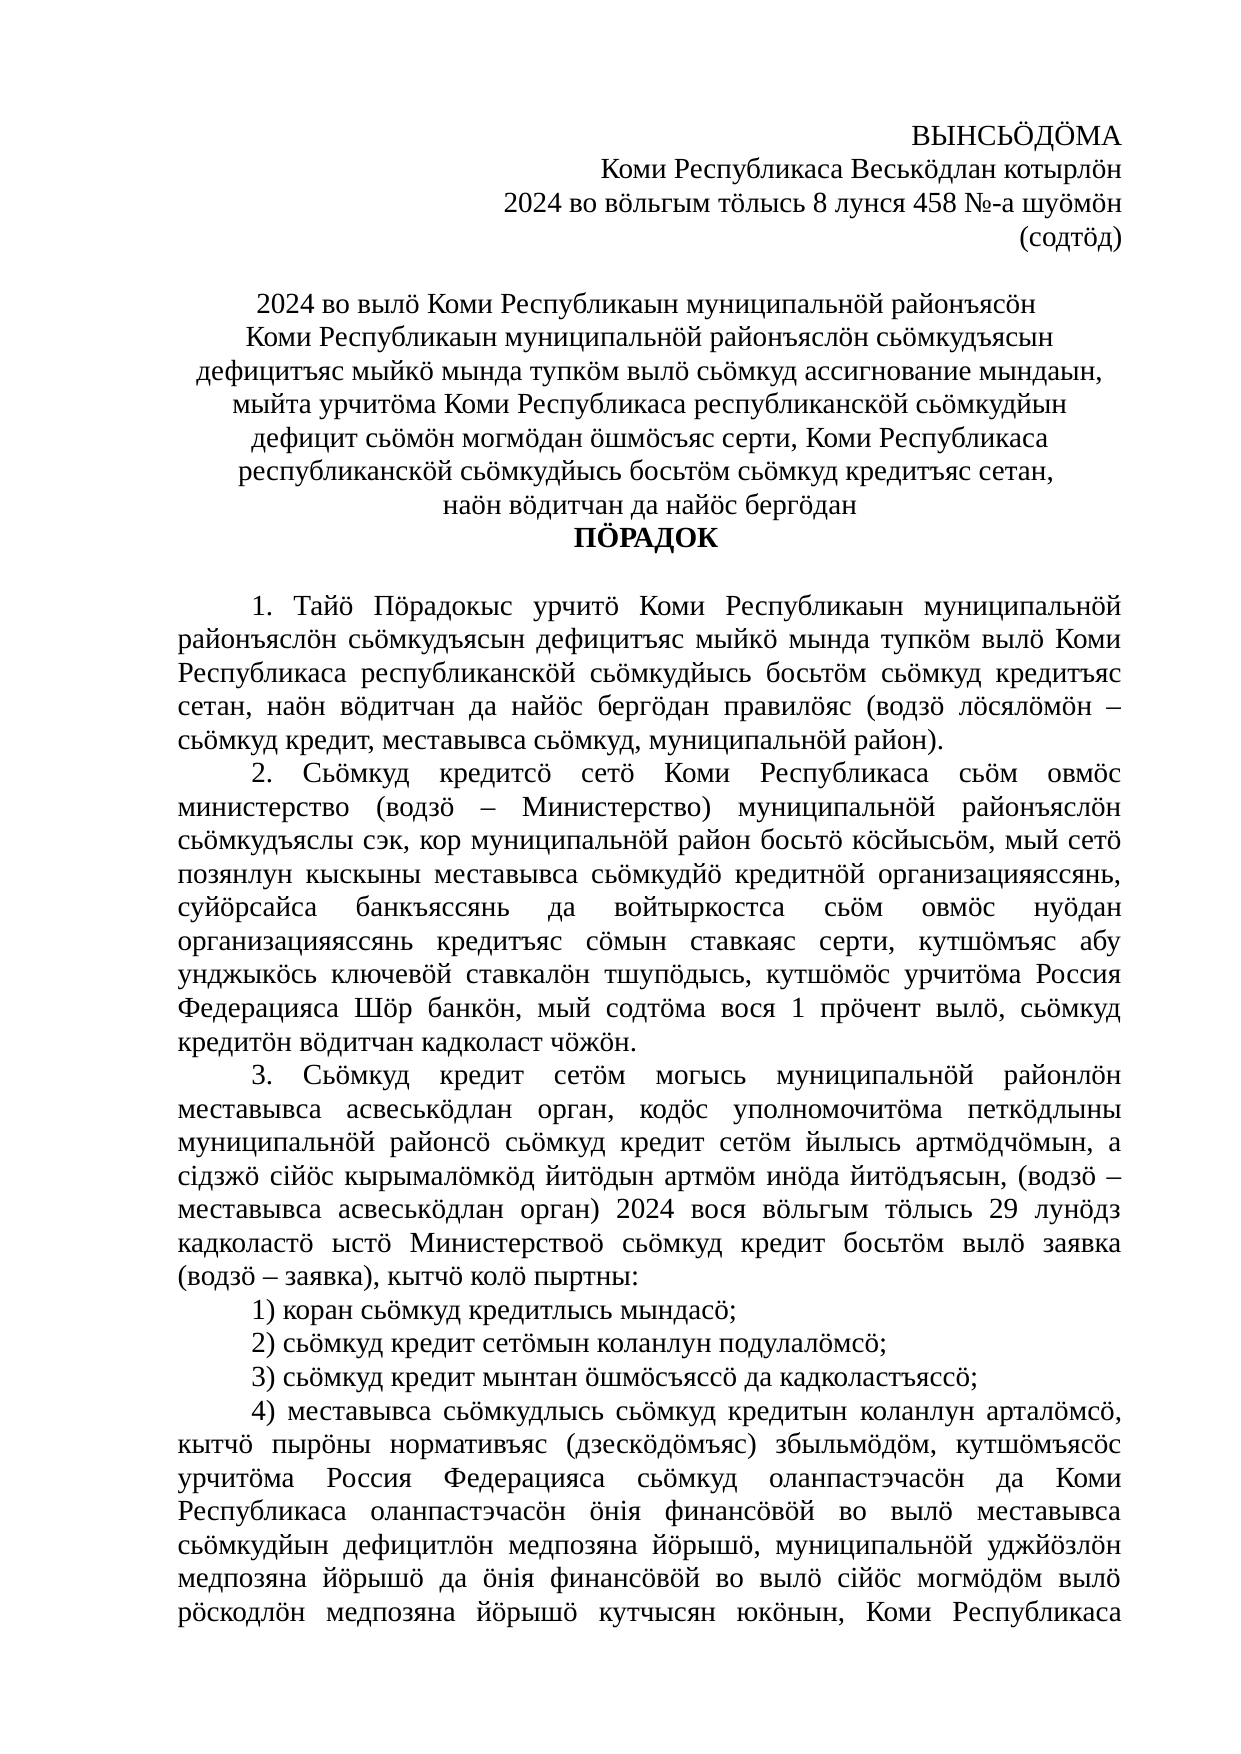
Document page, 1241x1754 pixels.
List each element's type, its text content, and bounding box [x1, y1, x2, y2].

text 2. Сьӧмкуд кредитсӧ сетӧ Коми Республикаса сьӧм овмӧс министерство (водзӧ – Министерство) муниципальнӧй районъяслӧн сьӧмкудъяслы сэк, кор муниципальнӧй район босьтӧ кӧсйысьӧм, мый сетӧ позянлун кыскыны меставывса сьӧмкудйӧ кредитнӧй организацияяссянь, суйӧрсайса банкъяссянь да войтыркостса сьӧм овмӧс нуӧдан организацияяссянь кредитъяс сӧмын ставкаяс серти, кутшӧмъяс абу унджыкӧсь ключевӧй ставкалӧн тшупӧдысь, кутшӧмӧс урчитӧма Россия Федерацияса Шӧр банкӧн, мый содтӧма вося 1 прӧчент вылӧ, сьӧмкуд кредитӧн вӧдитчан кадколаст чӧжӧн. [177, 755, 1122, 1057]
subtitle наӧн вӧдитчан да найӧс бергӧдан [177, 487, 1122, 521]
text 3) сьӧмкуд кредит мынтан ӧшмӧсъяссӧ да кадколастъяссӧ; [177, 1359, 1122, 1393]
subtitle Коми Республикаын муниципальнӧй районъяслӧн сьӧмкудъясын дефицитъяс мыйкӧ мында тупкӧм вылӧ сьӧмкуд ассигнование мындаын, мыйта урчитӧма Коми Республикаса республиканскӧй сьӧмкудйын дефицит сьӧмӧн могмӧдан ӧшмӧсъяс серти, Коми Республикаса республиканскӧй сьӧмкудйысь босьтӧм сьӧмкуд кредитъяс сетан, [177, 319, 1122, 487]
text 4) меставывса сьӧмкудлысь сьӧмкуд кредитын коланлун арталӧмсӧ, кытчӧ пырӧны нормативъяс (дзескӧдӧмъяс) збыльмӧдӧм, кутшӧмъясӧс урчитӧма Россия Федерацияса сьӧмкуд оланпастэчасӧн да Коми Республикаса оланпастэчасӧн ӧнія финансӧвӧй во вылӧ меставывса сьӧмкудйын дефицитлӧн медпозяна йӧрышӧ, муниципальнӧй уджйӧзлӧн медпозяна йӧрышӧ да ӧнія финансӧвӧй во вылӧ сійӧс могмӧдӧм вылӧ рӧскодлӧн медпозяна йӧрышӧ кутчысян юкӧнын, Коми Республикаса [177, 1393, 1122, 1627]
text 3. Сьӧмкуд кредит сетӧм могысь муниципальнӧй районлӧн меставывса асвеськӧдлан орган, кодӧс уполномочитӧма петкӧдлыны муниципальнӧй районсӧ сьӧмкуд кредит сетӧм йылысь артмӧдчӧмын, а сідзжӧ сійӧс кырымалӧмкӧд йитӧдын артмӧм инӧда йитӧдъясын, (водзӧ – меставывса асвеськӧдлан орган) 2024 вося вӧльгым тӧлысь 29 лунӧдз кадколастӧ ыстӧ Министерствоӧ сьӧмкуд кредит босьтӧм вылӧ заявка (водзӧ – заявка), кытчӧ колӧ пыртны: [177, 1057, 1122, 1292]
text 1) коран сьӧмкуд кредитлысь мындасӧ; [177, 1292, 1122, 1326]
text 1. Тайӧ Пӧрадокыс урчитӧ Коми Республикаын муниципальнӧй районъяслӧн сьӧмкудъясын дефицитъяс мыйкӧ мында тупкӧм вылӧ Коми Республикаса республиканскӧй сьӧмкудйысь босьтӧм сьӧмкуд кредитъяс сетан, наӧн вӧдитчан да найӧс бергӧдан правилӧяс (водзӧ лӧсялӧмӧн – сьӧмкуд кредит, меставывса сьӧмкуд, муниципальнӧй район). [177, 588, 1122, 755]
subtitle (содтӧд) [177, 219, 1122, 252]
title ПӦРАДОК [177, 521, 1122, 554]
subtitle 2024 во вылӧ Коми Республикаын муниципальнӧй районъясӧн [177, 286, 1122, 319]
text 2) сьӧмкуд кредит сетӧмын коланлун подулалӧмсӧ; [177, 1326, 1122, 1359]
text 2024 во вӧльгым тӧлысь 8 лунся 458 №-а шуӧмӧн [177, 185, 1122, 219]
text ВЫНСЬӦДӦМА [177, 118, 1122, 152]
text Коми Республикаса Веськӧдлан котырлӧн [177, 152, 1122, 185]
